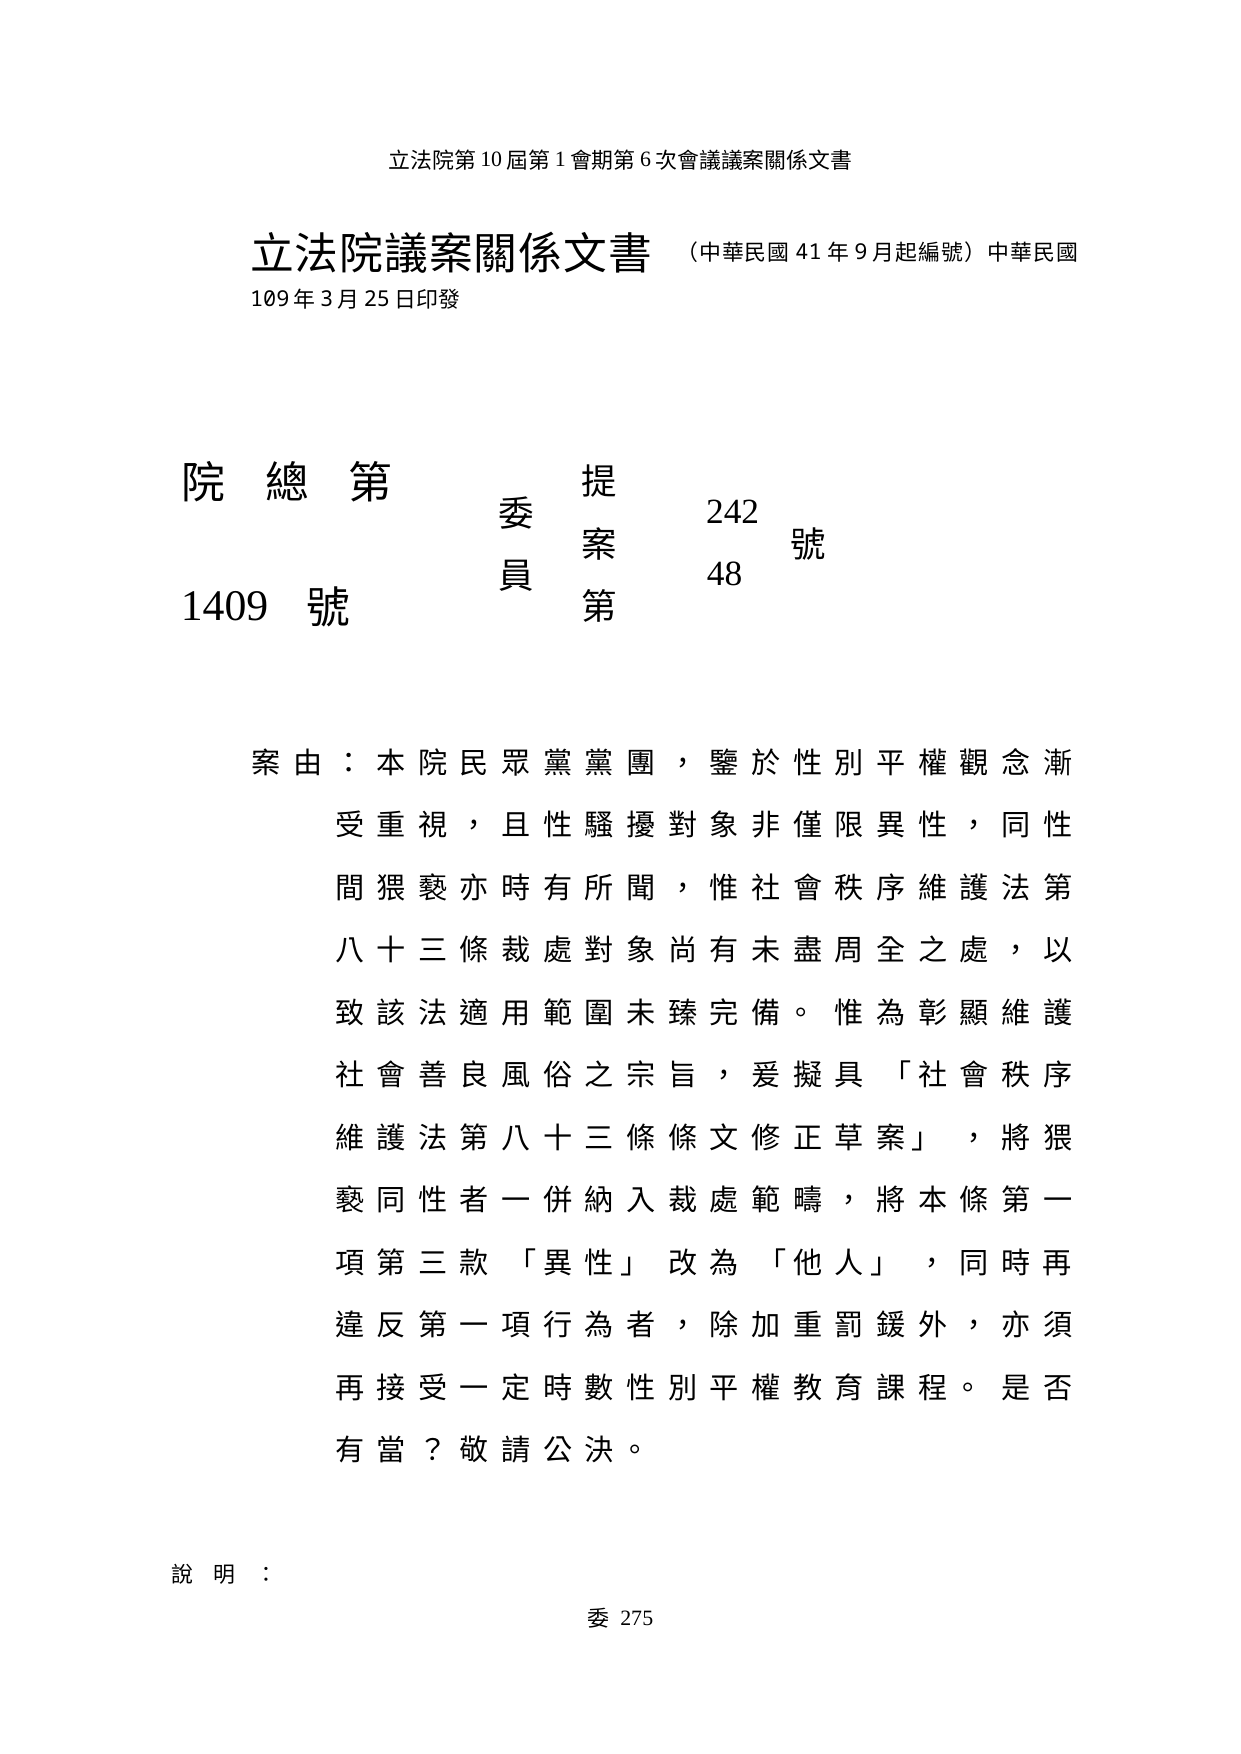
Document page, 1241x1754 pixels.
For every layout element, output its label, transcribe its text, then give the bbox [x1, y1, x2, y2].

table_header [810, 406, 815, 534]
table_header 號 [773, 406, 810, 656]
table_header 院總第1409號 [162, 406, 441, 656]
table_header 委員 [441, 406, 556, 656]
table_header 24248 [661, 406, 773, 656]
table_header 提案第 [556, 406, 661, 656]
table_header [815, 406, 829, 656]
table_header [810, 542, 815, 656]
text 說明： [162, 1531, 1078, 1594]
text 案由：本院民眾黨黨團，鑒於性別平權觀念漸受重視，且性騷擾對象非僅限異性，同性間猥褻亦時有所聞，惟社會秩序維護法第八十三條裁處對象尚有未盡周全之處，以致該法適用範圍未臻完備。惟為彰顯維護社會善良風俗之宗旨，爰擬具「社會秩序維護法第八十三條條文修正草案」，將猥褻同性者一併納入裁處範疇，將本條第一項第三款「異性」改為「他人」，同時再違反第一項行為者，除加重罰鍰外，亦須再接受一定時數性別平權教育課程。是否有當？敬請公決。 [217, 719, 1078, 1469]
text 立法院議案關係文書 （中華民國41年9月起編號）中華民國109年3月25日印發 [250, 219, 1078, 314]
